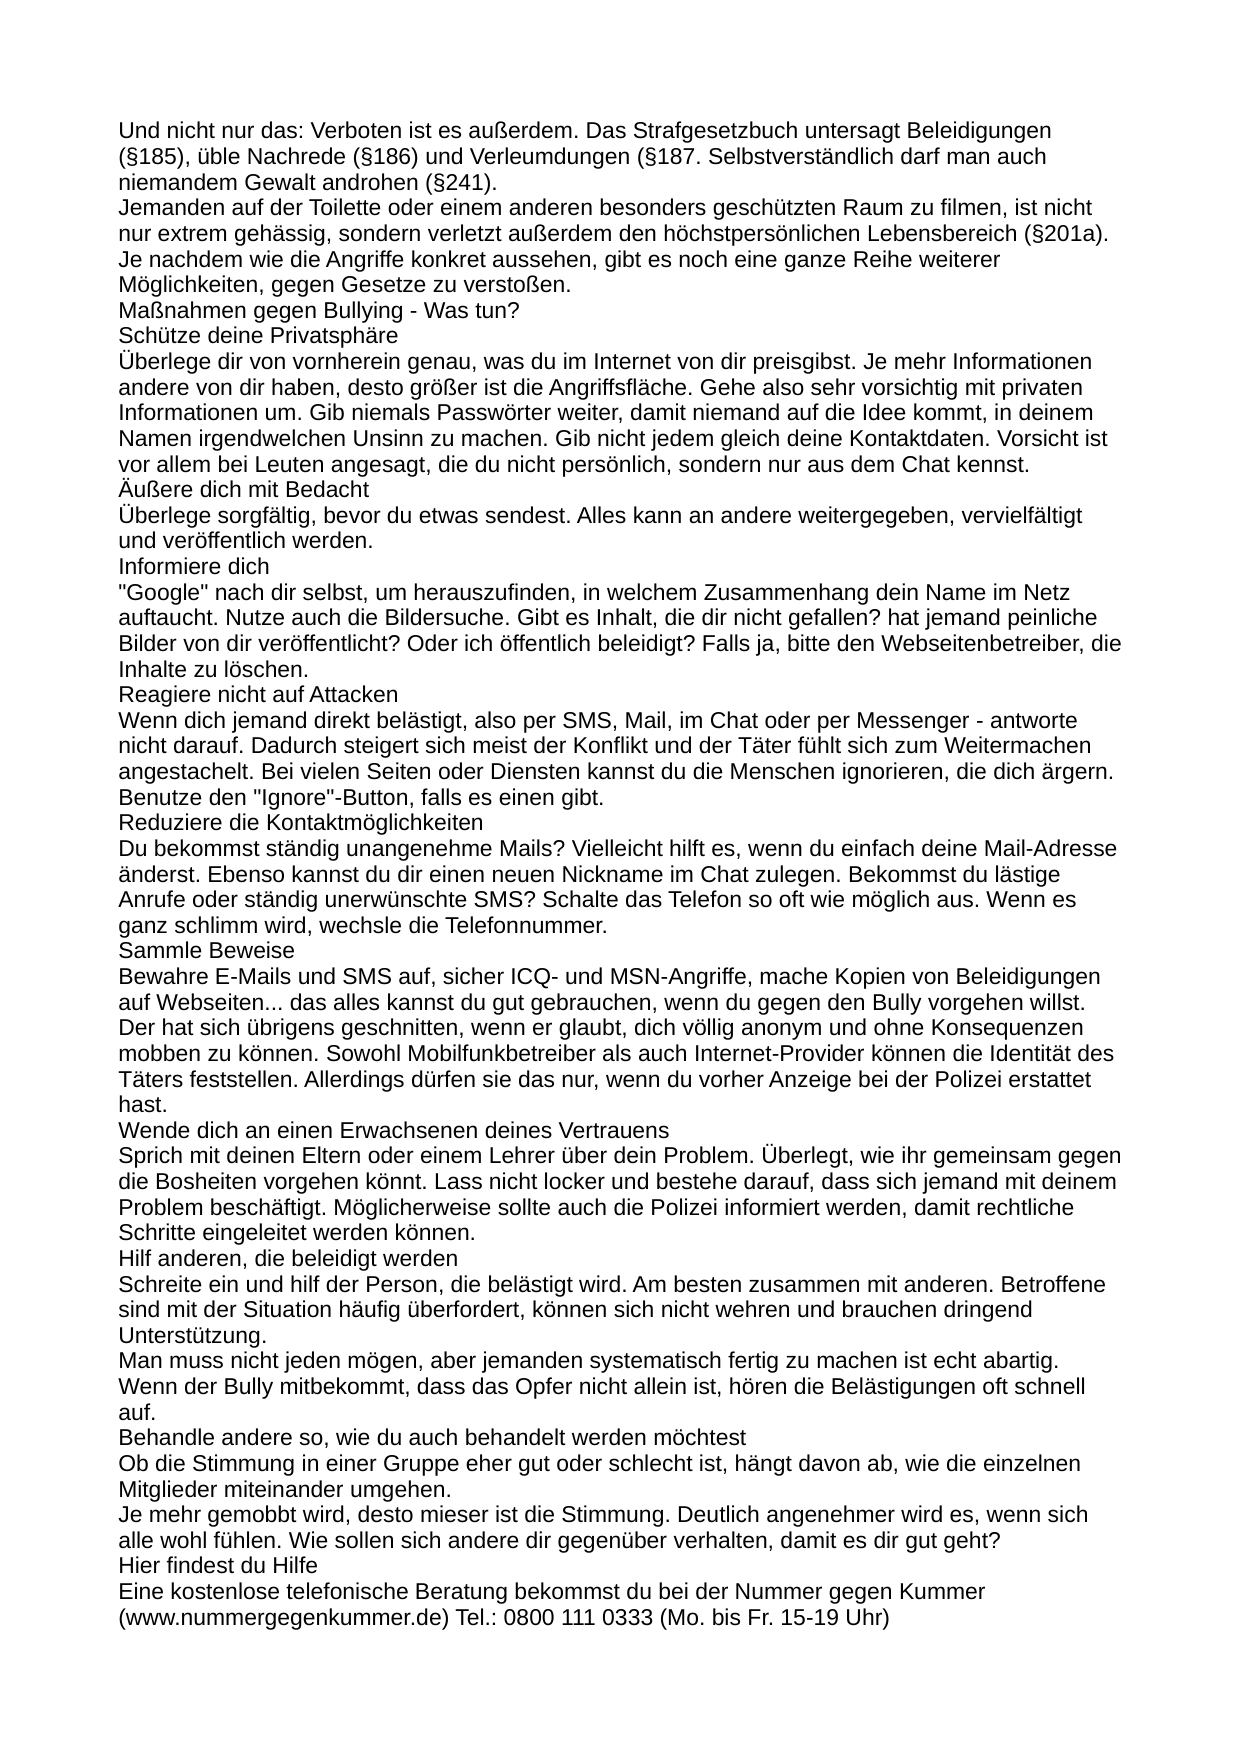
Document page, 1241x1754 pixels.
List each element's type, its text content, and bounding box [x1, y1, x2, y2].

text Man muss nicht jeden mögen, aber jemanden systematisch fertig zu machen ist echt abartig. Wenn der Bully mitbekommt, dass das Opfer nicht allein ist, hören die Belästigungen oft schnell auf. [118, 1348, 1122, 1425]
text Je mehr gemobbt wird, desto mieser ist die Stimmung. Deutlich angenehmer wird es, wenn sich alle wohl fühlen. Wie sollen sich andere dir gegenüber verhalten, damit es dir gut geht? [118, 1502, 1122, 1553]
text Reagiere nicht auf Attacken [118, 682, 1122, 707]
text Schütze deine Privatsphäre [118, 323, 1122, 349]
text Bewahre E-Mails und SMS auf, sicher ICQ- und MSN-Angriffe, mache Kopien von Beleidigungen auf Webseiten... das alles kannst du gut gebrauchen, wenn du gegen den Bully vorgehen willst. Der hat sich übrigens geschnitten, wenn er glaubt, dich völlig anonym und ohne Konsequenzen mobben zu können. Sowohl Mobilfunkbetreiber als auch Internet-Provider können die Identität des Täters feststellen. Allerdings dürfen sie das nur, wenn du vorher Anzeige bei der Polizei erstattet hast. [118, 964, 1122, 1117]
text Wenn dich jemand direkt belästigt, also per SMS, Mail, im Chat oder per Messenger - antworte nicht darauf. Dadurch steigert sich meist der Konflikt und der Täter fühlt sich zum Weitermachen angestachelt. Bei vielen Seiten oder Diensten kannst du die Menschen ignorieren, die dich ärgern. Benutze den "Ignore"-Button, falls es einen gibt. [118, 707, 1122, 810]
text Informiere dich [118, 554, 1122, 579]
text Äußere dich mit Bedacht [118, 477, 1122, 502]
text Ob die Stimmung in einer Gruppe eher gut oder schlecht ist, hängt davon ab, wie die einzelnen Mitglieder miteinander umgehen. [118, 1451, 1122, 1502]
text Überlege dir von vornherein genau, was du im Internet von dir preisgibst. Je mehr Informationen andere von dir haben, desto größer ist die Angriffsfläche. Gehe also sehr vorsichtig mit privaten Informationen um. Gib niemals Passwörter weiter, damit niemand auf die Idee kommt, in deinem Namen irgendwelchen Unsinn zu machen. Gib nicht jedem gleich deine Kontaktdaten. Vorsicht ist vor allem bei Leuten angesagt, die du nicht persönlich, sondern nur aus dem Chat kennst. [118, 349, 1122, 477]
text Und nicht nur das: Verboten ist es außerdem. Das Strafgesetzbuch untersagt Beleidigungen (§185), üble Nachrede (§186) und Verleumdungen (§187. Selbstverständlich darf man auch niemandem Gewalt androhen (§241). [118, 118, 1122, 195]
text Wende dich an einen Erwachsenen deines Vertrauens [118, 1117, 1122, 1143]
text "Google" nach dir selbst, um herauszufinden, in welchem Zusammenhang dein Name im Netz auftaucht. Nutze auch die Bildersuche. Gibt es Inhalt, die dir nicht gefallen? hat jemand peinliche Bilder von dir veröffentlicht? Oder ich öffentlich beleidigt? Falls ja, bitte den Webseitenbetreiber, die Inhalte zu löschen. [118, 579, 1122, 682]
text Reduziere die Kontaktmöglichkeiten [118, 810, 1122, 836]
text Schreite ein und hilf der Person, die belästigt wird. Am besten zusammen mit anderen. Betroffene sind mit der Situation häufig überfordert, können sich nicht wehren und brauchen dringend Unterstützung. [118, 1271, 1122, 1348]
text Sprich mit deinen Eltern oder einem Lehrer über dein Problem. Überlegt, wie ihr gemeinsam gegen die Bosheiten vorgehen könnt. Lass nicht locker und bestehe darauf, dass sich jemand mit deinem Problem beschäftigt. Möglicherweise sollte auch die Polizei informiert werden, damit rechtliche Schritte eingeleitet werden können. [118, 1143, 1122, 1246]
text Überlege sorgfältig, bevor du etwas sendest. Alles kann an andere weitergegeben, vervielfältigt und veröffentlich werden. [118, 502, 1122, 554]
text Sammle Beweise [118, 938, 1122, 964]
text Jemanden auf der Toilette oder einem anderen besonders geschützten Raum zu filmen, ist nicht nur extrem gehässig, sondern verletzt außerdem den höchstpersönlichen Lebensbereich (§201a). Je nachdem wie die Angriffe konkret aussehen, gibt es noch eine ganze Reihe weiterer Möglichkeiten, gegen Gesetze zu verstoßen. [118, 195, 1122, 297]
text Maßnahmen gegen Bullying - Was tun? [118, 297, 1122, 323]
text Behandle andere so, wie du auch behandelt werden möchtest [118, 1425, 1122, 1451]
text Eine kostenlose telefonische Beratung bekommst du bei der Nummer gegen Kummer (www.nummergegenkummer.de) Tel.: 0800 111 0333 (Mo. bis Fr. 15-19 Uhr) [118, 1579, 1122, 1630]
text Hier findest du Hilfe [118, 1553, 1122, 1579]
text Du bekommst ständig unangenehme Mails? Vielleicht hilft es, wenn du einfach deine Mail-Adresse änderst. Ebenso kannst du dir einen neuen Nickname im Chat zulegen. Bekommst du lästige Anrufe oder ständig unerwünschte SMS? Schalte das Telefon so oft wie möglich aus. Wenn es ganz schlimm wird, wechsle die Telefonnummer. [118, 836, 1122, 938]
text Hilf anderen, die beleidigt werden [118, 1246, 1122, 1271]
